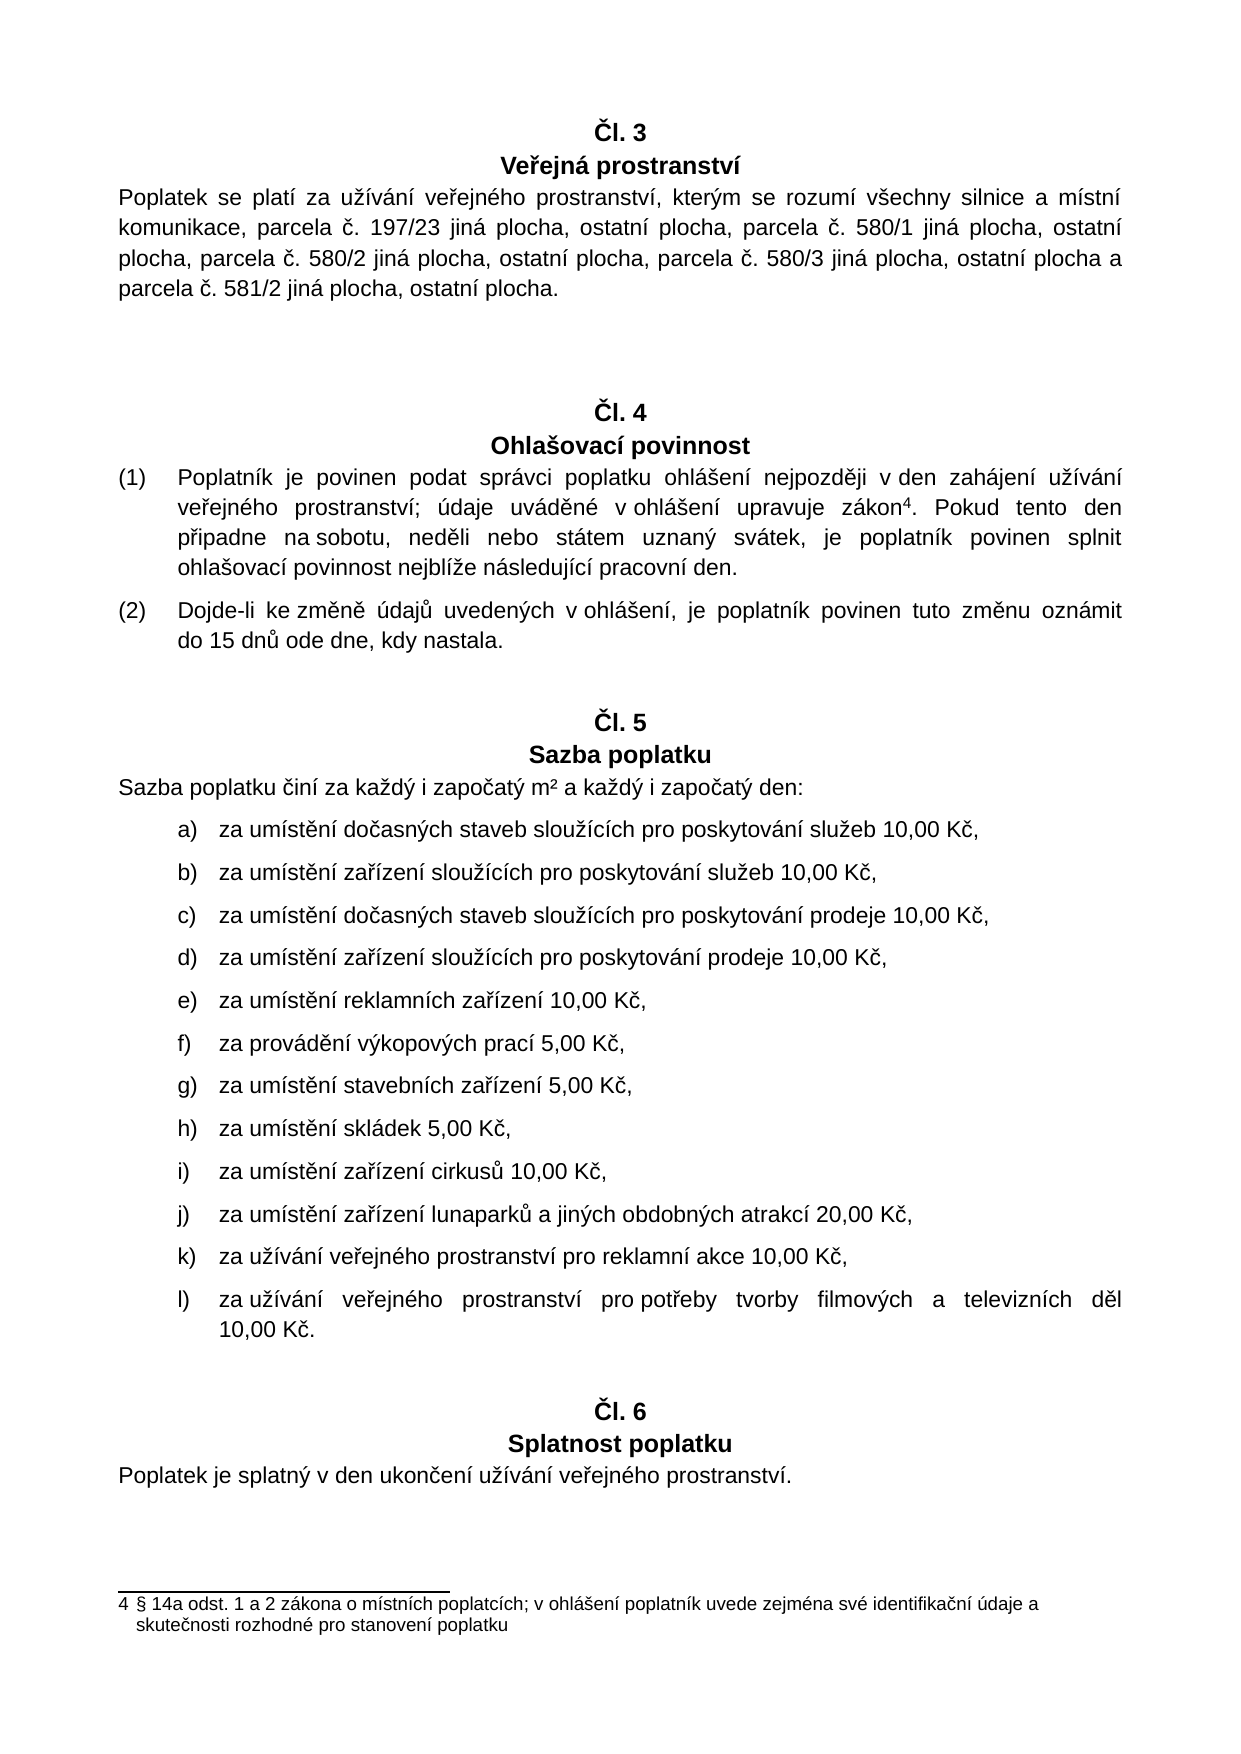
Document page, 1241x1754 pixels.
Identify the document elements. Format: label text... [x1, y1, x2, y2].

list za umístění zařízení sloužících pro poskytování služeb 10,00 Kč, [177, 859, 1122, 885]
list za umístění dočasných staveb sloužících pro poskytování služeb 10,00 Kč, [177, 816, 1122, 843]
list za užívání veřejného prostranství pro reklamní akce 10,00 Kč, [177, 1243, 1122, 1270]
list Poplatník je povinen podat správci poplatku ohlášení nejpozději v den zahájení užívání veřejného prostranství; údaje uváděné v ohlášení upravuje zákon. Pokud tento den připadne na sobotu, neděli nebo státem uznaný svátek, je poplatník povinen splnit ohlašovací povinnost nejblíže následující pracovní den. [118, 464, 1122, 581]
list za umístění reklamních zařízení 10,00 Kč, [177, 987, 1122, 1013]
list za umístění dočasných staveb sloužících pro poskytování prodeje 10,00 Kč, [177, 902, 1122, 928]
text Poplatek je splatný v den ukončení užívání veřejného prostranství. [118, 1462, 1122, 1489]
list za umístění zařízení sloužících pro poskytování prodeje 10,00 Kč, [177, 944, 1122, 971]
text Sazba poplatku činí za každý i započatý m² a každý i započatý den: [118, 773, 1122, 800]
list za umístění skládek 5,00 Kč, [177, 1115, 1122, 1142]
subtitle Čl. 6 Splatnost poplatku [118, 1396, 1122, 1458]
list za umístění stavebních zařízení 5,00 Kč, [177, 1072, 1122, 1099]
list za umístění zařízení cirkusů 10,00 Kč, [177, 1158, 1122, 1184]
subtitle Čl. 3 Veřejná prostranství [118, 118, 1122, 180]
list § 14a odst. 1 a 2 zákona o místních poplatcích; v ohlášení poplatník uvede zejména své identifikační údaje a skutečnosti rozhodné pro stanovení poplatku [118, 1592, 1122, 1635]
subtitle Čl. 5 Sazba poplatku [118, 707, 1122, 769]
subtitle Čl. 4 Ohlašovací povinnost [118, 398, 1122, 459]
list Dojde-li ke změně údajů uvedených v ohlášení, je poplatník povinen tuto změnu oznámit do 15 dnů ode dne, kdy nastala. [118, 597, 1122, 654]
text Poplatek se platí za užívání veřejného prostranství, kterým se rozumí všechny silnice a místní komunikace, parcela č. 197/23 jiná plocha, ostatní plocha, parcela č. 580/1 jiná plocha, ostatní plocha, parcela č. 580/2 jiná plocha, ostatní plocha, parcela č. 580/3 jiná plocha, ostatní plocha a parcela č. 581/2 jiná plocha, ostatní plocha. [118, 184, 1122, 301]
list za provádění výkopových prací 5,00 Kč, [177, 1030, 1122, 1056]
list za užívání veřejného prostranství pro potřeby tvorby filmových a televizních děl 10,00 Kč. [177, 1286, 1122, 1343]
list za umístění zařízení lunaparků a jiných obdobných atrakcí 20,00 Kč, [177, 1201, 1122, 1227]
